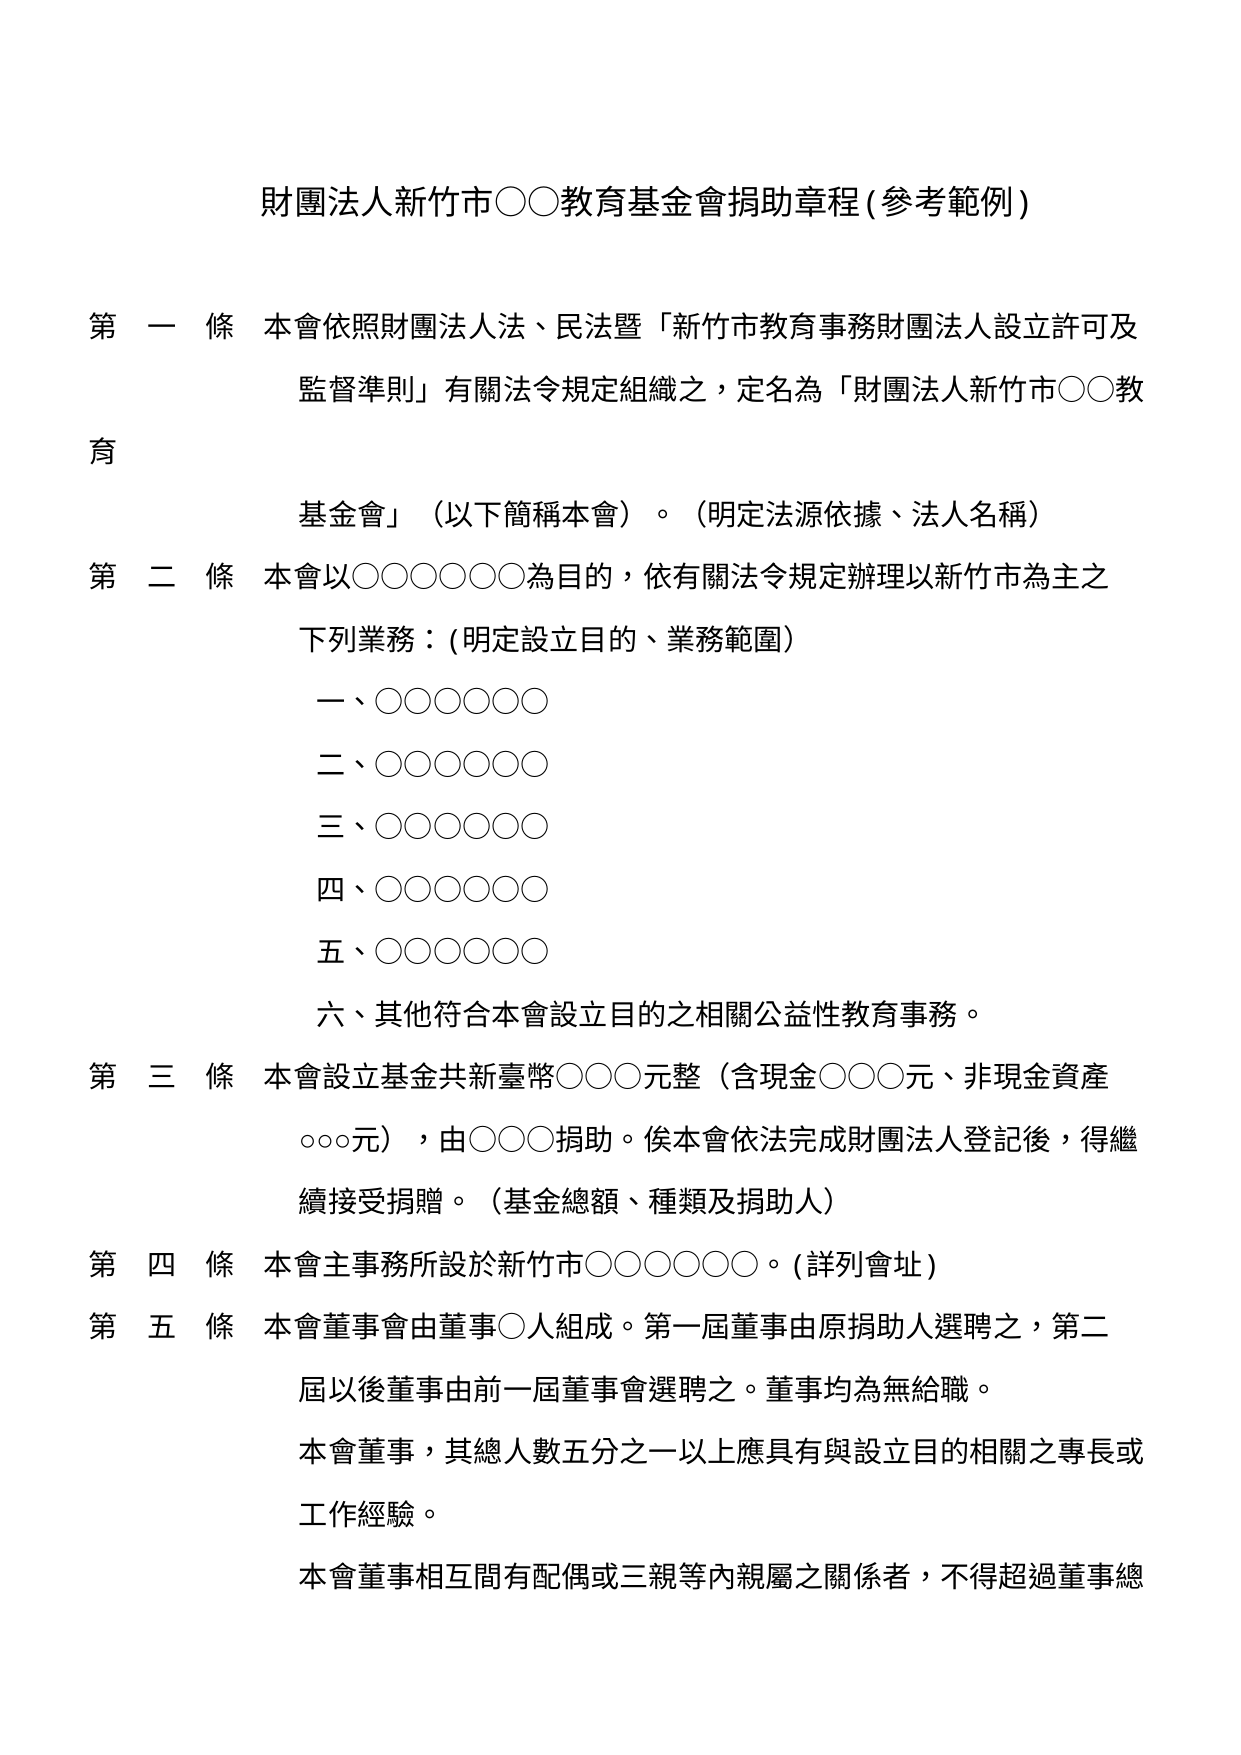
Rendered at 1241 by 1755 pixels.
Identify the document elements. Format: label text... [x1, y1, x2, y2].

text 下列業務：(明定設立目的、業務範圍） [89, 596, 1152, 658]
text ○○○元），由○○○捐助。俟本會依法完成財團法人登記後，得繼 [89, 1096, 1152, 1158]
text 三、○○○○○○ [89, 783, 1152, 846]
text 二、○○○○○○ [89, 721, 1152, 783]
text 第 三 條 本會設立基金共新臺幣○○○元整（含現金○○○元、非現金資產 [89, 1033, 1152, 1096]
text 監督準則」有關法令規定組織之，定名為「財團法人新竹市○○教育 [89, 346, 1152, 471]
text 財團法人新竹市○○教育基金會捐助章程(參考範例) [89, 158, 1152, 221]
text 五、○○○○○○ [89, 908, 1152, 971]
text 四、○○○○○○ [89, 846, 1152, 908]
text 工作經驗。 [89, 1471, 1152, 1533]
text 本會董事相互間有配偶或三親等內親屬之關係者，不得超過董事總 [89, 1533, 1152, 1596]
text 本會董事，其總人數五分之一以上應具有與設立目的相關之專長或 [89, 1408, 1152, 1471]
text 基金會」（以下簡稱本會）。（明定法源依據、法人名稱） [89, 471, 1152, 533]
text 第 五 條 本會董事會由董事○人組成。第一屆董事由原捐助人選聘之，第二 [89, 1283, 1152, 1346]
text 續接受捐贈。（基金總額、種類及捐助人） [89, 1158, 1152, 1221]
text 六、其他符合本會設立目的之相關公益性教育事務。 [89, 971, 1152, 1033]
text 一、○○○○○○ [89, 658, 1152, 721]
text 第 四 條 本會主事務所設於新竹市○○○○○○。(詳列會址) [89, 1221, 1152, 1283]
text 第 一 條 本會依照財團法人法、民法暨「新竹市教育事務財團法人設立許可及 [89, 283, 1152, 346]
text 屆以後董事由前一屆董事會選聘之。董事均為無給職。 [89, 1346, 1152, 1408]
text 第 二 條 本會以○○○○○○為目的，依有關法令規定辦理以新竹市為主之 [89, 533, 1152, 596]
